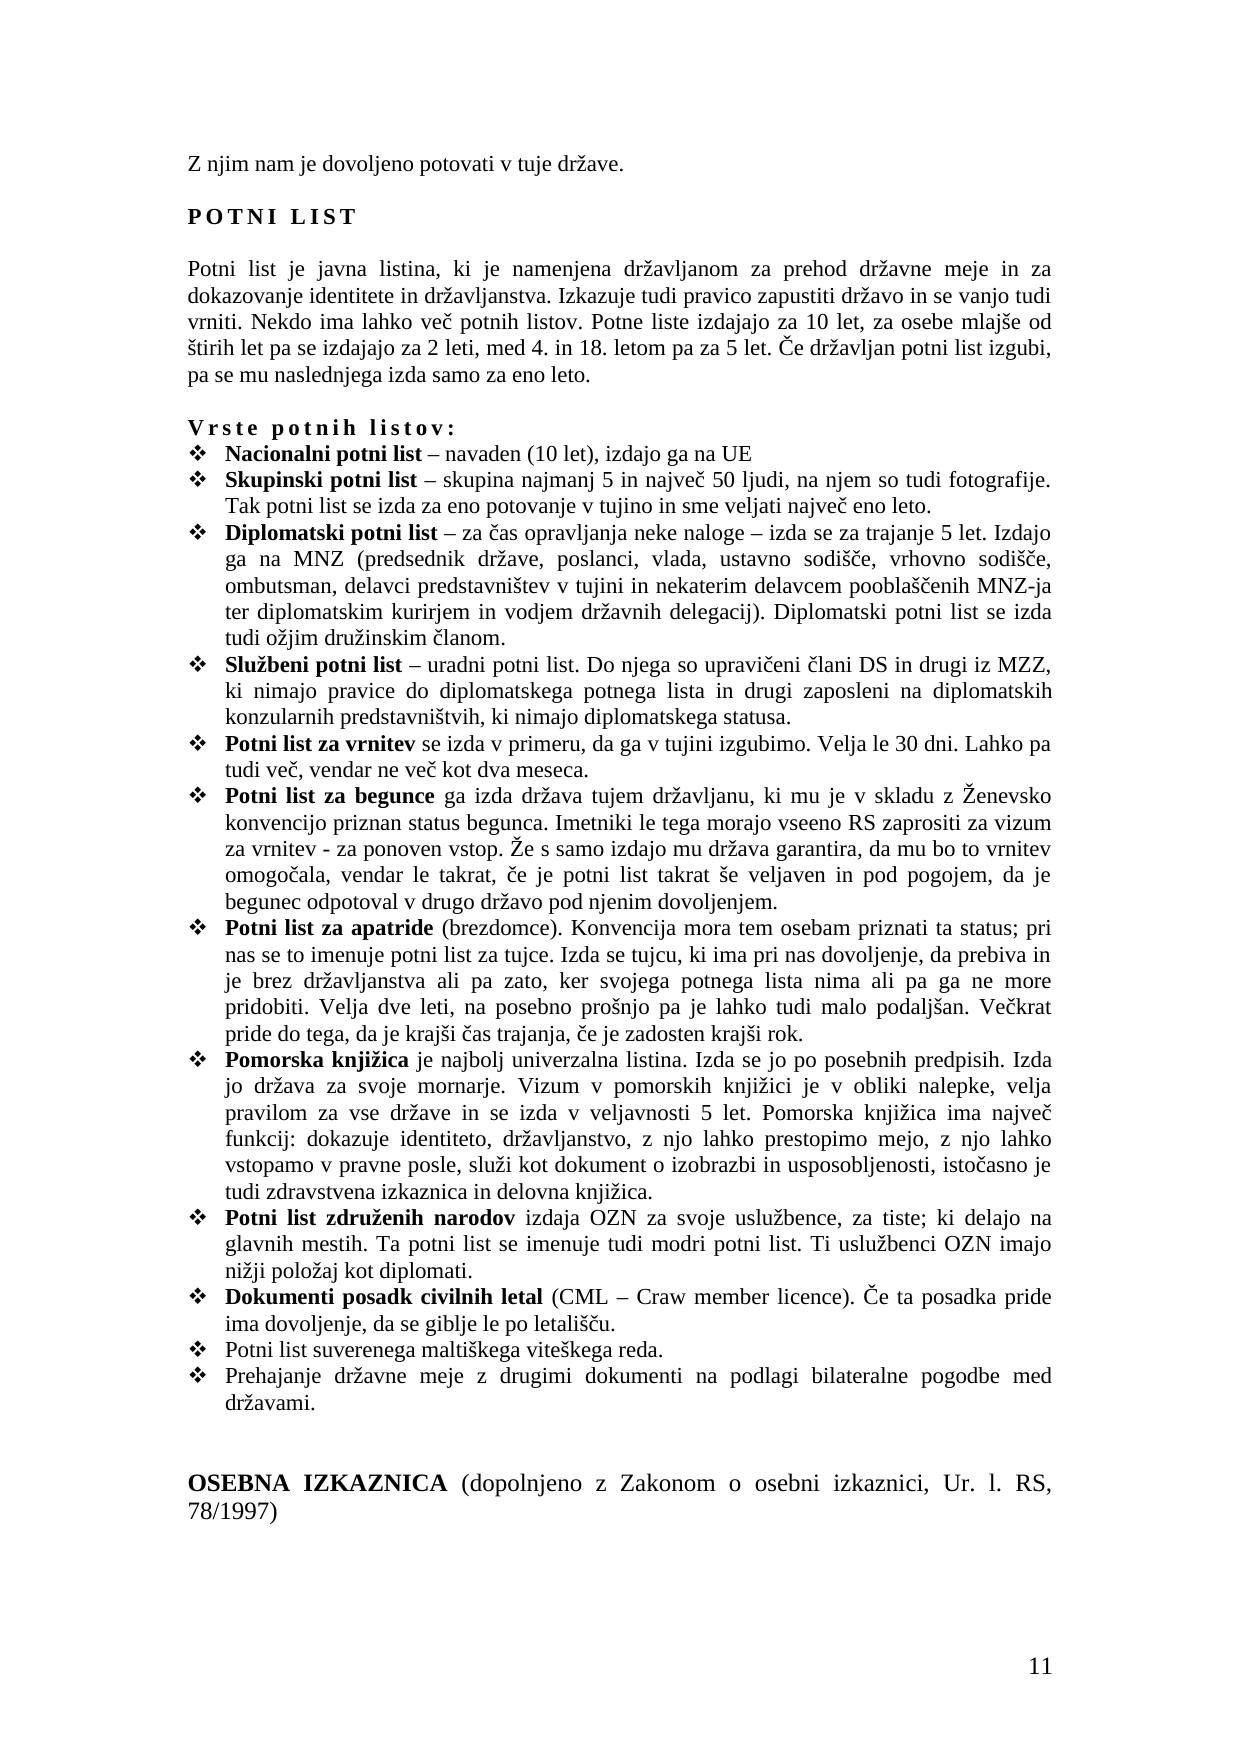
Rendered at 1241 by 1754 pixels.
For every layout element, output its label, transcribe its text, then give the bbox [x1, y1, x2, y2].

list Prehajanje državne meje z drugimi dokumenti na podlagi bilateralne pogodbe med državami. [187, 1362, 1053, 1415]
list Potni list za vrnitev se izda v primeru, da ga v tujini izgubimo. Velja le 30 dni. Lahko pa tudi več, vendar ne več kot dva meseca. [187, 730, 1053, 782]
list Skupinski potni list – skupina najmanj 5 in največ 50 ljudi, na njem so tudi fotografije. Tak potni list se izda za eno potovanje v tujino in sme veljati največ eno leto. [187, 466, 1053, 519]
list Službeni potni list – uradni potni list. Do njega so upravičeni člani DS in drugi iz MZZ, ki nimajo pravice do diplomatskega potnega lista in drugi zaposleni na diplomatskih konzularnih predstavništvih, ki nimajo diplomatskega statusa. [187, 651, 1053, 730]
text Z njim nam je dovoljeno potovati v tuje države. [187, 150, 1053, 176]
text Vrste potnih listov: [187, 413, 1053, 440]
list Potni list za begunce ga izda država tujem državljanu, ki mu je v skladu z Ženevsko konvencijo priznan status begunca. Imetniki le tega morajo vseeno RS zaprositi za vizum za vrnitev - za ponoven vstop. Že s samo izdajo mu država garantira, da mu bo to vrnitev omogočala, vendar le takrat, če je potni list takrat še veljaven in pod pogojem, da je begunec odpotoval v drugo državo pod njenim dovoljenjem. [187, 782, 1053, 914]
list Potni list za apatride (brezdomce). Konvencija mora tem osebam priznati ta status; pri nas se to imenuje potni list za tujce. Izda se tujcu, ki ima pri nas dovoljenje, da prebiva in je brez državljanstva ali pa zato, ker svojega potnega lista nima ali pa ga ne more pridobiti. Velja dve leti, na posebno prošnjo pa je lahko tudi malo podaljšan. Večkrat pride do tega, da je krajši čas trajanja, če je zadosten krajši rok. [187, 914, 1053, 1046]
list Dokumenti posadk civilnih letal (CML – Craw member licence). Če ta posadka pride ima dovoljenje, da se giblje le po letališču. [187, 1283, 1053, 1336]
list Diplomatski potni list – za čas opravljanja neke naloge – izda se za trajanje 5 let. Izdajo ga na MNZ (predsednik države, poslanci, vlada, ustavno sodišče, vrhovno sodišče, ombutsman, delavci predstavništev v tujini in nekaterim delavcem pooblaščenih MNZ-ja ter diplomatskim kurirjem in vodjem državnih delegacij). Diplomatski potni list se izda tudi ožjim družinskim članom. [187, 519, 1053, 651]
text OSEBNA IZKAZNICA (dopolnjeno z Zakonom o osebni izkaznici, Ur. l. RS, 78/1997) [187, 1468, 1053, 1525]
list Potni list suverenega maltiškega viteškega reda. [187, 1336, 1053, 1362]
list Potni list združenih narodov izdaja OZN za svoje uslužbence, za tiste; ki delajo na glavnih mestih. Ta potni list se imenuje tudi modri potni list. Ti uslužbenci OZN imajo nižji položaj kot diplomati. [187, 1204, 1053, 1283]
text POTNI LIST [187, 203, 1053, 229]
list Nacionalni potni list – navaden (10 let), izdajo ga na UE [187, 440, 1053, 466]
text Potni list je javna listina, ki je namenjena državljanom za prehod državne meje in za dokazovanje identitete in državljanstva. Izkazuje tudi pravico zapustiti državo in se vanjo tudi vrniti. Nekdo ima lahko več potnih listov. Potne liste izdajajo za 10 let, za osebe mlajše od štirih let pa se izdajajo za 2 leti, med 4. in 18. letom pa za 5 let. Če državljan potni list izgubi, pa se mu naslednjega izda samo za eno leto. [187, 255, 1053, 387]
list Pomorska knjižica je najbolj univerzalna listina. Izda se jo po posebnih predpisih. Izda jo država za svoje mornarje. Vizum v pomorskih knjižici je v obliki nalepke, velja pravilom za vse države in se izda v veljavnosti 5 let. Pomorska knjižica ima največ funkcij: dokazuje identiteto, državljanstvo, z njo lahko prestopimo mejo, z njo lahko vstopamo v pravne posle, služi kot dokument o izobrazbi in usposobljenosti, istočasno je tudi zdravstvena izkaznica in delovna knjižica. [187, 1046, 1053, 1204]
